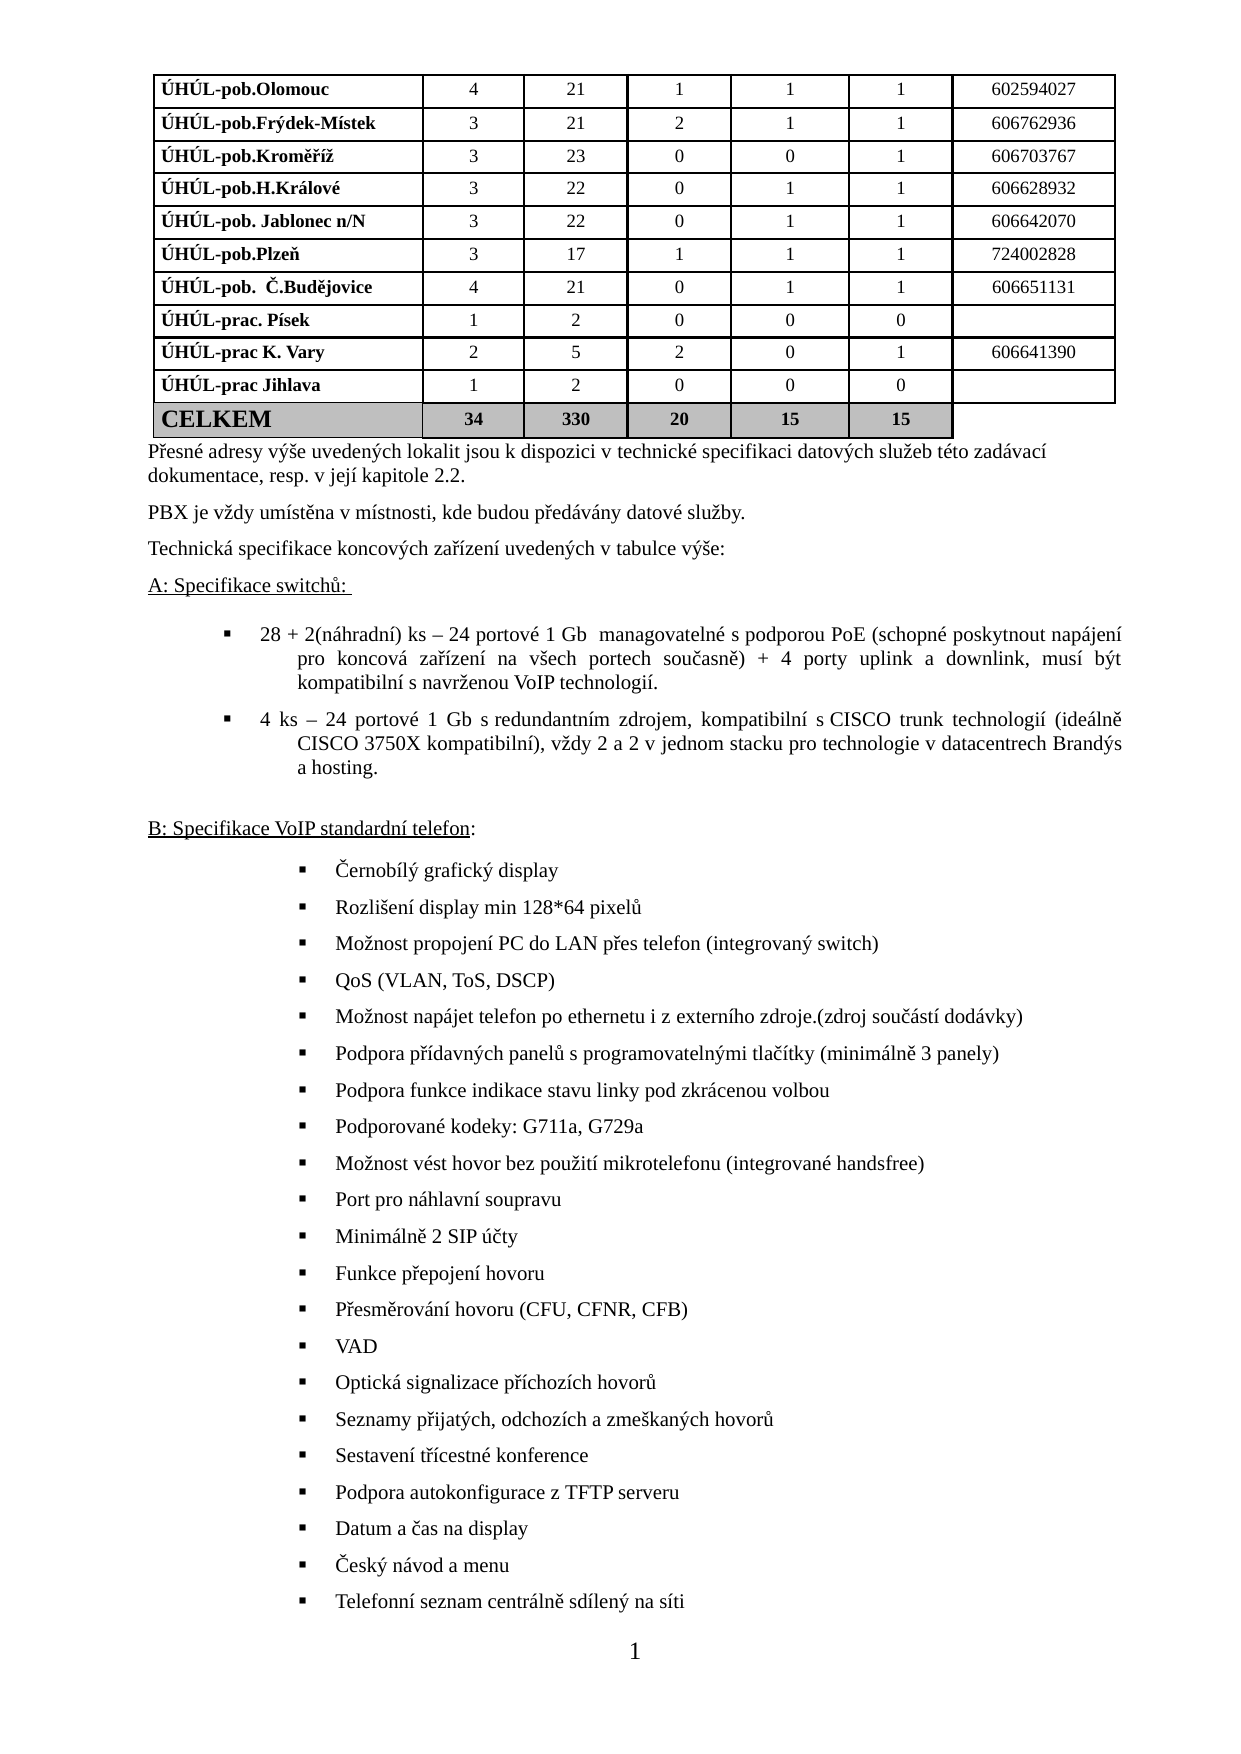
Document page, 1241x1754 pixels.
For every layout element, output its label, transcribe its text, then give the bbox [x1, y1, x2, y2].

list Seznamy přijatých, odchozích a zmeškaných hovorů [298, 1407, 1122, 1431]
table_cell 21 [525, 76, 626, 107]
table_cell [954, 306, 1114, 336]
table_cell 21 [525, 273, 626, 303]
table_cell [954, 404, 1115, 437]
table_cell 0 [629, 174, 730, 205]
table_cell 606762936 [954, 109, 1114, 139]
table_cell 606651131 [954, 273, 1114, 303]
table_cell 330 [525, 404, 626, 437]
table_cell ÚHÚL-pob.Plzeň [155, 240, 422, 271]
list Podpora autokonfigurace z TFTP serveru [298, 1480, 1122, 1504]
table_cell ÚHÚL-pob.Frýdek-Místek [155, 109, 422, 139]
table_cell 2 [629, 339, 730, 369]
table_cell [954, 371, 1114, 402]
table_cell 17 [525, 240, 626, 271]
table_cell 4 [424, 76, 523, 107]
table_cell 602594027 [954, 76, 1114, 107]
table_cell 0 [629, 207, 730, 238]
table_cell 0 [629, 306, 730, 336]
table_cell 4 [424, 273, 523, 303]
text B: Specifikace VoIP standardní telefon: [148, 815, 1122, 839]
list 4 ks – 24 portové 1 Gb s redundantním zdrojem, kompatibilní s CISCO trunk technologií (ideálně CISCO 3750X kompatibilní), vždy 2 a 2 v jednom stacku pro technologie v datacentrech Brandýs a hosting. [222, 707, 1122, 779]
table_cell 0 [629, 273, 730, 303]
table_cell 5 [525, 339, 626, 369]
table_cell ÚHÚL-prac. Písek [155, 306, 422, 336]
table_cell 2 [525, 306, 626, 336]
table_cell 0 [732, 339, 848, 369]
table_cell 0 [850, 371, 951, 402]
table_cell 22 [525, 174, 626, 205]
table_cell 0 [629, 142, 730, 172]
table_cell 15 [850, 404, 951, 437]
table_cell 1 [424, 306, 523, 336]
list Telefonní seznam centrálně sdílený na síti [298, 1589, 1122, 1613]
list Optická signalizace příchozích hovorů [298, 1370, 1122, 1394]
table_cell 1 [850, 339, 951, 369]
table_cell CELKEM [154, 403, 422, 437]
table_cell 1 [732, 240, 848, 271]
list QoS (VLAN, ToS, DSCP) [298, 968, 1122, 992]
table_cell ÚHÚL-pob.H.Králové [155, 174, 422, 205]
table_cell 0 [629, 371, 730, 402]
table_cell 1 [850, 109, 951, 139]
table_cell 1 [850, 273, 951, 303]
table_cell 1 [732, 273, 848, 303]
text Přesné adresy výše uvedených lokalit jsou k dispozici v technické specifikaci datových služeb této zadávací dokumentace, resp. v její kapitole 2.2. [148, 439, 1122, 487]
table_cell 0 [732, 306, 848, 336]
table_cell ÚHÚL-prac Jihlava [155, 371, 422, 402]
list 28 + 2(náhradní) ks – 24 portové 1 Gb managovatelné s podporou PoE (schopné poskytnout napájení pro koncová zařízení na všech portech současně) + 4 porty uplink a downlink, musí být kompatibilní s navrženou VoIP technologií. [222, 622, 1122, 694]
table_cell 22 [525, 207, 626, 238]
text PBX je vždy umístěna v místnosti, kde budou předávány datové služby. [148, 500, 1122, 524]
table_cell 2 [525, 371, 626, 402]
list Černobílý grafický display [298, 858, 1122, 882]
table_cell ÚHÚL-pob.Olomouc [155, 76, 422, 107]
table_cell 0 [850, 306, 951, 336]
list Podpora přídavných panelů s programovatelnými tlačítky (minimálně 3 panely) [298, 1041, 1122, 1065]
table_cell 724002828 [954, 240, 1114, 271]
table_cell 1 [629, 240, 730, 271]
list Český návod a menu [298, 1553, 1122, 1577]
table_cell 606641390 [954, 339, 1114, 369]
table_cell 1 [732, 76, 848, 107]
table_cell ÚHÚL-pob. Jablonec n/N [155, 207, 422, 238]
list Funkce přepojení hovoru [298, 1260, 1122, 1284]
list VAD [298, 1333, 1122, 1358]
table_cell 1 [629, 76, 730, 107]
list Možnost napájet telefon po ethernetu i z externího zdroje.(zdroj součástí dodávky) [298, 1004, 1122, 1028]
list Možnost vést hovor bez použití mikrotelefonu (integrované handsfree) [298, 1151, 1122, 1175]
table_cell 3 [424, 207, 523, 238]
table_cell 0 [732, 371, 848, 402]
table_cell 1 [732, 207, 848, 238]
table_cell ÚHÚL-pob. Č.Budějovice [155, 273, 422, 303]
list Podporované kodeky: G711a, G729a [298, 1114, 1122, 1138]
table_cell ÚHÚL-pob.Kroměříž [155, 142, 422, 172]
list Sestavení třícestné konference [298, 1443, 1122, 1467]
list Minimálně 2 SIP účty [298, 1224, 1122, 1248]
list Možnost propojení PC do LAN přes telefon (integrovaný switch) [298, 931, 1122, 955]
table_cell 1 [850, 76, 951, 107]
table_cell 1 [732, 109, 848, 139]
list Rozlišení display min 128*64 pixelů [298, 895, 1122, 919]
table_cell 2 [629, 109, 730, 139]
table_cell 3 [424, 240, 523, 271]
table_cell 606628932 [954, 174, 1114, 205]
table_cell 23 [525, 142, 626, 172]
table_cell 606642070 [954, 207, 1114, 238]
table_cell 0 [732, 142, 848, 172]
table_cell 1 [732, 174, 848, 205]
text Technická specifikace koncových zařízení uvedených v tabulce výše: [148, 536, 1122, 560]
table_cell 3 [424, 109, 523, 139]
table_cell 2 [424, 339, 523, 369]
table_cell 20 [629, 404, 730, 437]
list Datum a čas na display [298, 1516, 1122, 1540]
table_cell 1 [424, 371, 523, 402]
table_cell 1 [850, 240, 951, 271]
table_cell 15 [732, 404, 848, 437]
table_cell 1 [850, 142, 951, 172]
list Port pro náhlavní soupravu [298, 1187, 1122, 1211]
table_cell ÚHÚL-prac K. Vary [155, 339, 422, 369]
table_cell 3 [424, 174, 523, 205]
text A: Specifikace switchů: [148, 573, 1122, 597]
list Přesměrování hovoru (CFU, CFNR, CFB) [298, 1297, 1122, 1321]
table_cell 21 [525, 109, 626, 139]
table_cell 34 [423, 404, 523, 437]
table_cell 3 [424, 142, 523, 172]
table_cell 1 [850, 174, 951, 205]
table_cell 606703767 [954, 142, 1114, 172]
list Podpora funkce indikace stavu linky pod zkrácenou volbou [298, 1078, 1122, 1102]
table_cell 1 [850, 207, 951, 238]
